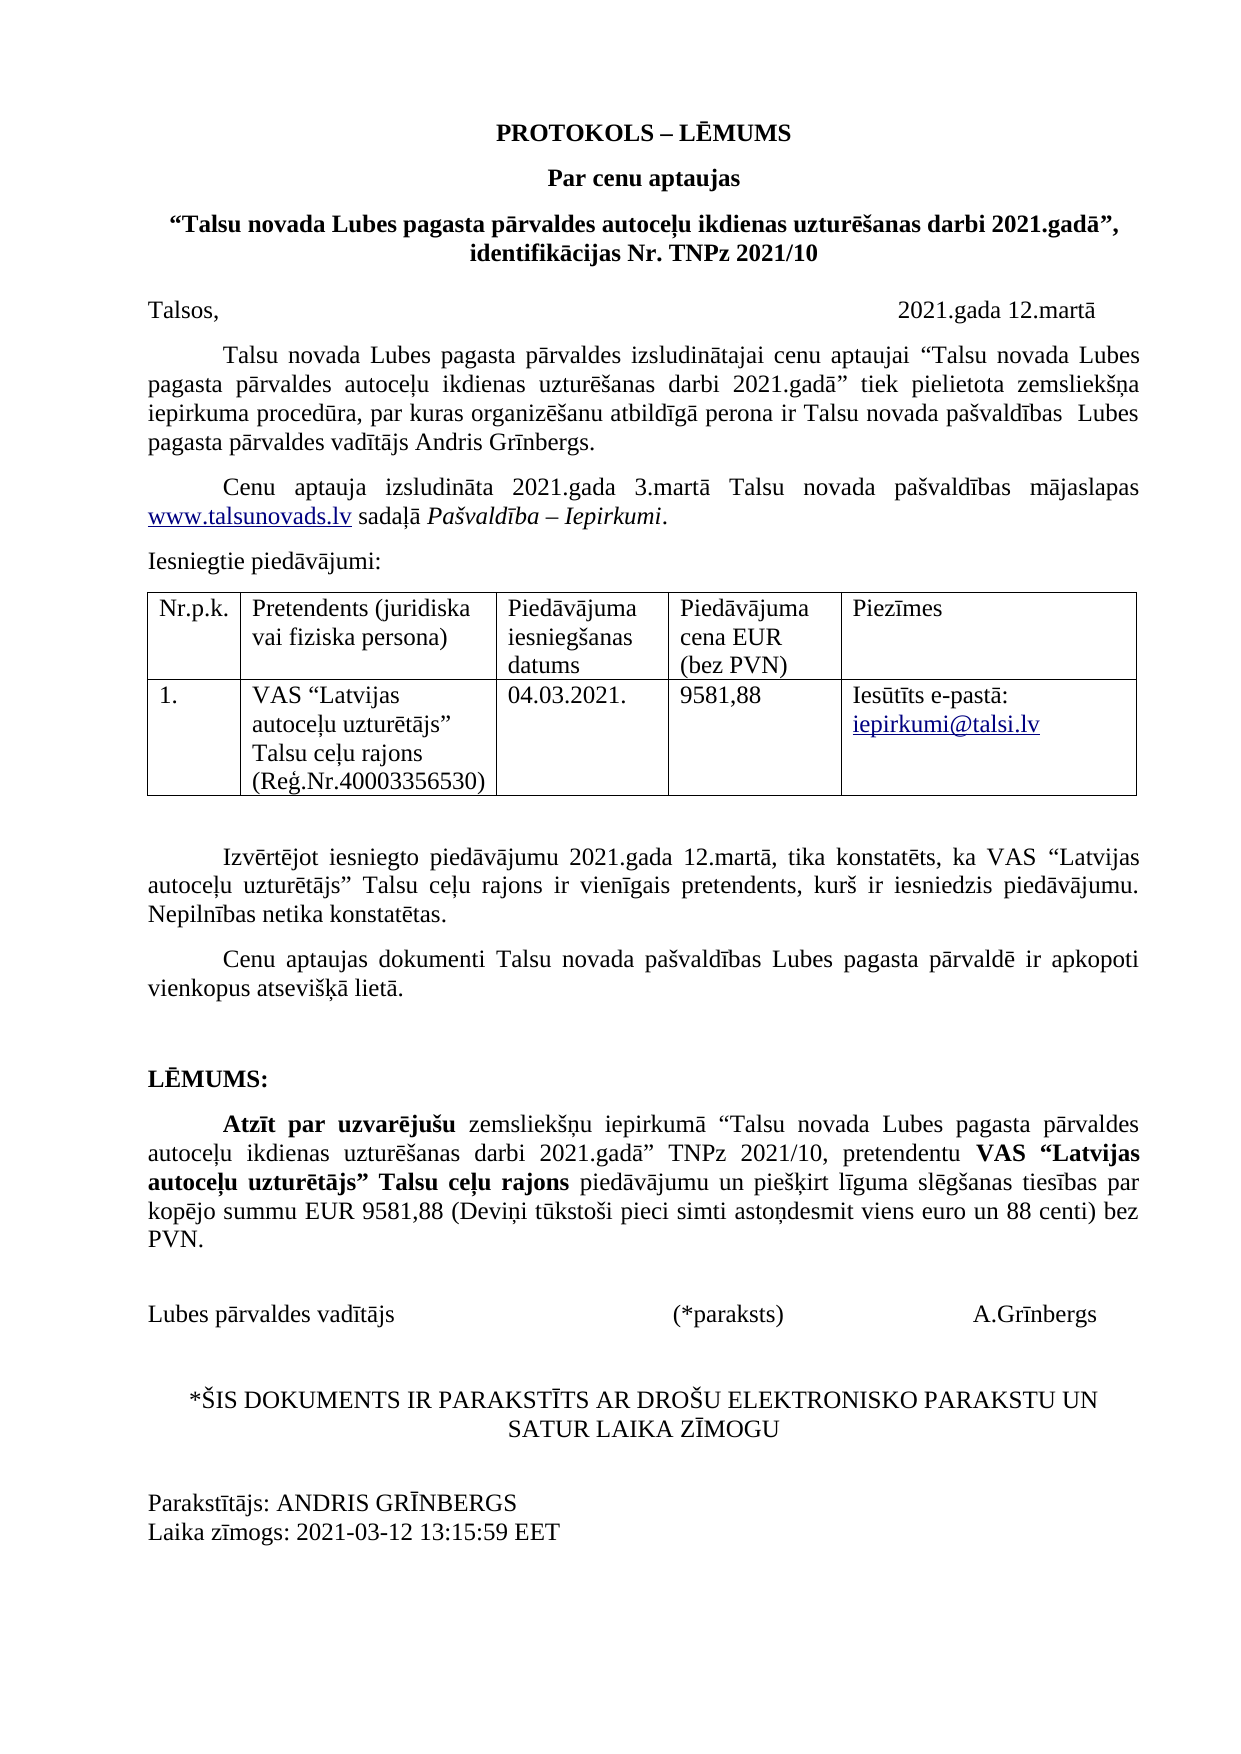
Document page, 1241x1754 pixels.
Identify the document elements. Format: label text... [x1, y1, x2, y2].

table_header Pretendents (juridiska vai fiziska persona) [241, 593, 496, 679]
text PROTOKOLS – LĒMUMS [148, 118, 1140, 147]
text Iesniegtie piedāvājumi: [148, 546, 1140, 575]
table_header Piedāvājuma iesniegšanas datums [497, 593, 668, 679]
table_cell VAS “Latvijas autoceļu uzturētājs” Talsu ceļu rajons (Reģ.Nr.40003356530) [241, 680, 496, 795]
text Cenu aptaujas dokumenti Talsu novada pašvaldības Lubes pagasta pārvaldē ir apkopoti vienkopus atsevišķā lietā. [148, 944, 1140, 1002]
table_cell 9581,88 [669, 680, 841, 795]
table_cell Iesūtīts e-pastā: iepirkumi@talsi.lv [842, 680, 1136, 795]
text Talsos, 2021.gada 12.martā [148, 295, 1140, 324]
text identifikācijas Nr. TNPz 2021/10 [148, 238, 1140, 266]
text Parakstītājs: ANDRIS GRĪNBERGS [148, 1488, 1140, 1517]
table_header Nr.p.k. [148, 593, 240, 679]
text *ŠIS DOKUMENTS IR PARAKSTĪTS AR DROŠU ELEKTRONISKO PARAKSTU UN SATUR LAIKA ZĪMOGU [148, 1385, 1140, 1442]
text Laika zīmogs: 2021-03-12 13:15:59 EET [148, 1517, 1140, 1545]
text Lubes pārvaldes vadītājs (*paraksts) A.Grīnbergs [148, 1299, 1140, 1327]
text Atzīt par uzvarējušu zemsliekšņu iepirkumā “Talsu novada Lubes pagasta pārvaldes autoceļu ikdienas uzturēšanas darbi 2021.gadā” TNPz 2021/10, pretendentu VAS “Latvijas autoceļu uzturētājs” Talsu ceļu rajons piedāvājumu un piešķirt līguma slēgšanas tiesības par kopējo summu EUR 9581,88 (Deviņi tūkstoši pieci simti astoņdesmit viens euro un 88 centi) bez PVN. [148, 1109, 1140, 1253]
table_cell 1. [148, 680, 240, 795]
text “Talsu novada Lubes pagasta pārvaldes autoceļu ikdienas uzturēšanas darbi 2021.gadā”, [148, 209, 1140, 238]
text Par cenu aptaujas [148, 163, 1140, 192]
table_cell 04.03.2021. [497, 680, 668, 795]
text Izvērtējot iesniegto piedāvājumu 2021.gada 12.martā, tika konstatēts, ka VAS “Latvijas autoceļu uzturētājs” Talsu ceļu rajons ir vienīgais pretendents, kurš ir iesniedzis piedāvājumu. Nepilnības netika konstatētas. [148, 842, 1140, 928]
text LĒMUMS: [148, 1064, 1140, 1093]
table_header Piedāvājuma cena EUR (bez PVN) [669, 593, 841, 679]
table_header Piezīmes [842, 593, 1136, 679]
text Cenu aptauja izsludināta 2021.gada 3.martā Talsu novada pašvaldības mājaslapas www.talsunovads.lv sadaļā Pašvaldība – Iepirkumi. [148, 472, 1140, 530]
text Talsu novada Lubes pagasta pārvaldes izsludinātajai cenu aptaujai “Talsu novada Lubes pagasta pārvaldes autoceļu ikdienas uzturēšanas darbi 2021.gadā” tiek pielietota zemsliekšņa iepirkuma procedūra, par kuras organizēšanu atbildīgā perona ir Talsu novada pašvaldības Lubes pagasta pārvaldes vadītājs Andris Grīnbergs. [148, 341, 1140, 456]
